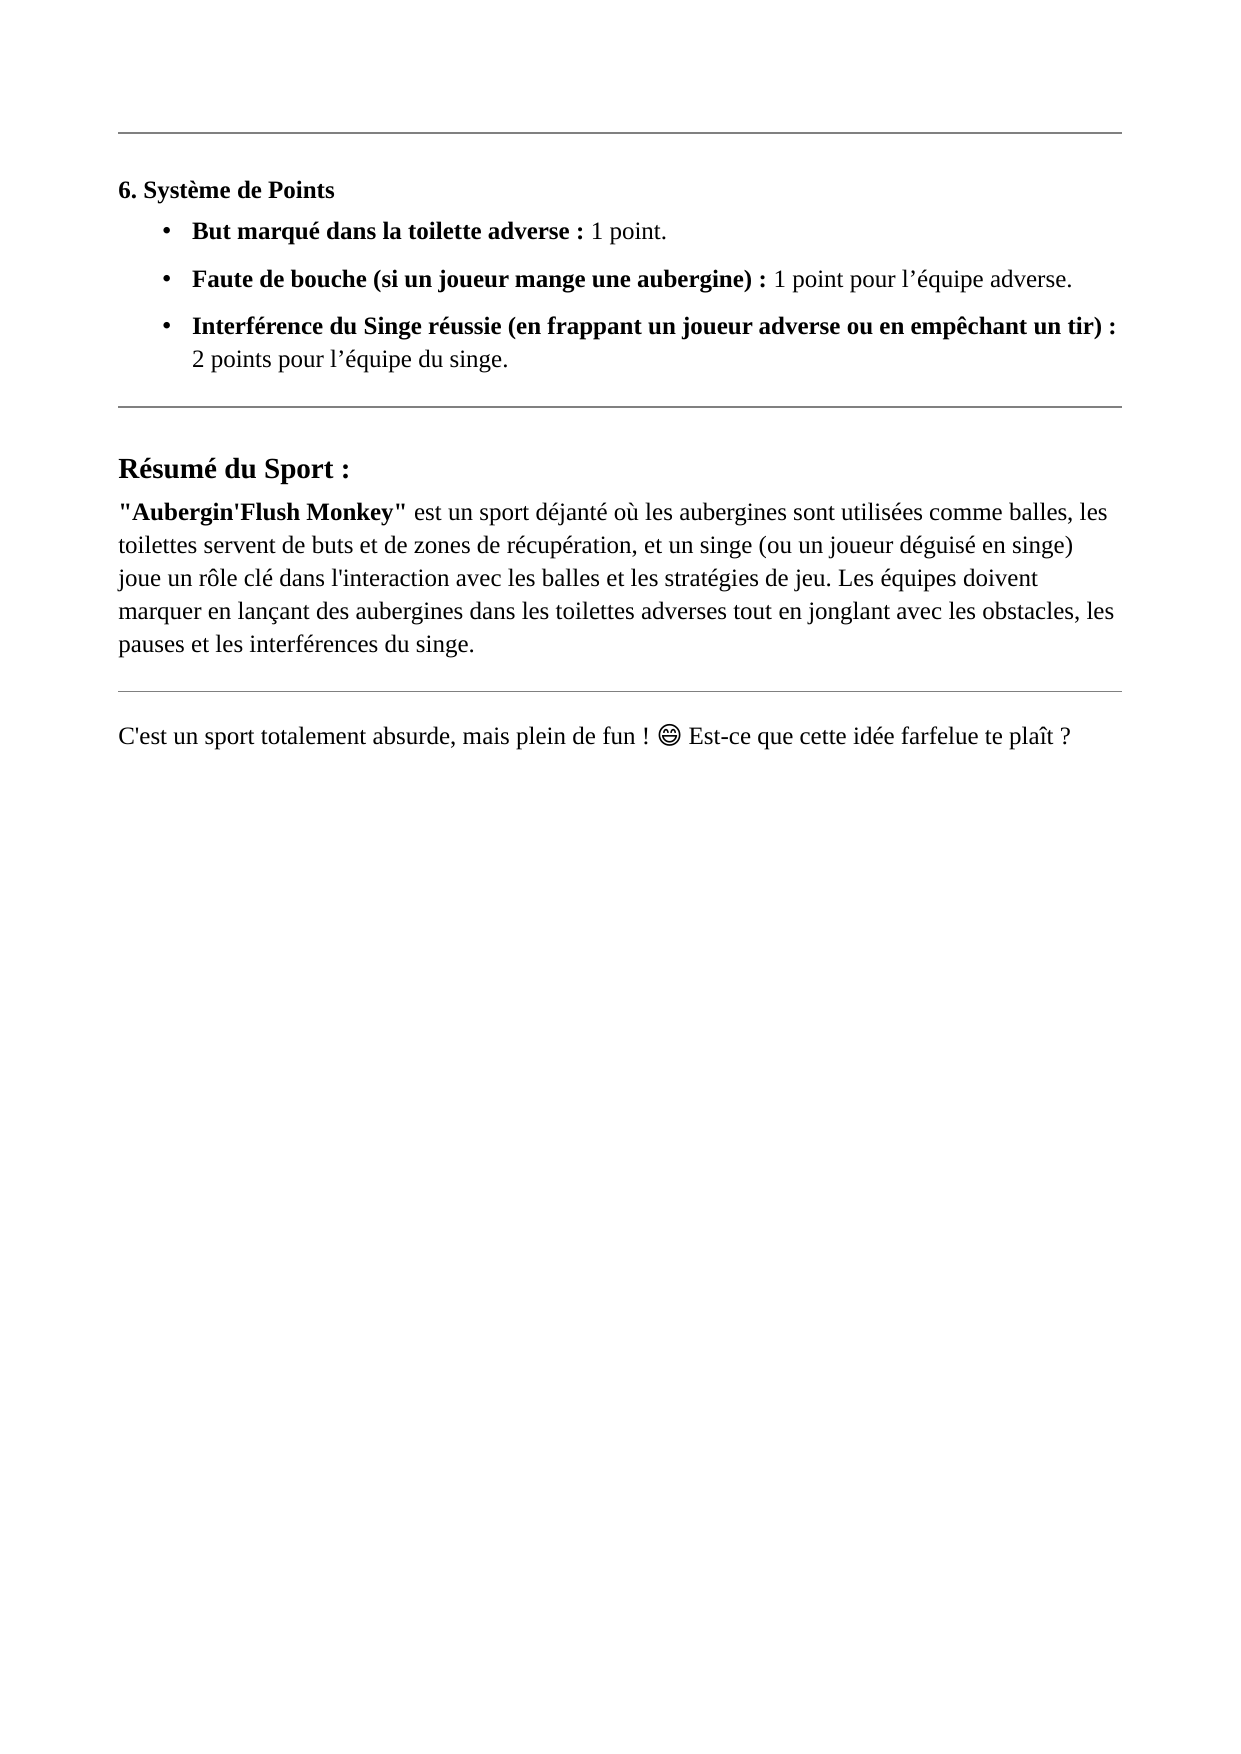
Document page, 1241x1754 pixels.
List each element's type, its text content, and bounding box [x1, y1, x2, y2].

list Faute de bouche (si un joueur mange une aubergine) : 1 point pour l’équipe adverse. [162, 264, 1122, 292]
subtitle 6. Système de Points [118, 175, 1122, 204]
list Interférence du Singe réussie (en frappant un joueur adverse ou en empêchant un tir) : 2 points pour l’équipe du singe. [162, 311, 1122, 373]
text "Aubergin'Flush Monkey" est un sport déjanté où les aubergines sont utilisées comme balles, les toilettes servent de buts et de zones de récupération, et un singe (ou un joueur déguisé en singe) joue un rôle clé dans l'interaction avec les balles et les stratégies de jeu. Les équipes doivent marquer en lançant des aubergines dans les toilettes adverses tout en jonglant avec les obstacles, les pauses et les interférences du singe. [118, 497, 1122, 658]
subtitle Résumé du Sport : [118, 451, 1122, 484]
list But marqué dans la toilette adverse : 1 point. [162, 216, 1122, 245]
text C'est un sport totalement absurde, mais plein de fun ! 😄 Est-ce que cette idée farfelue te plaît ? [118, 721, 1122, 749]
